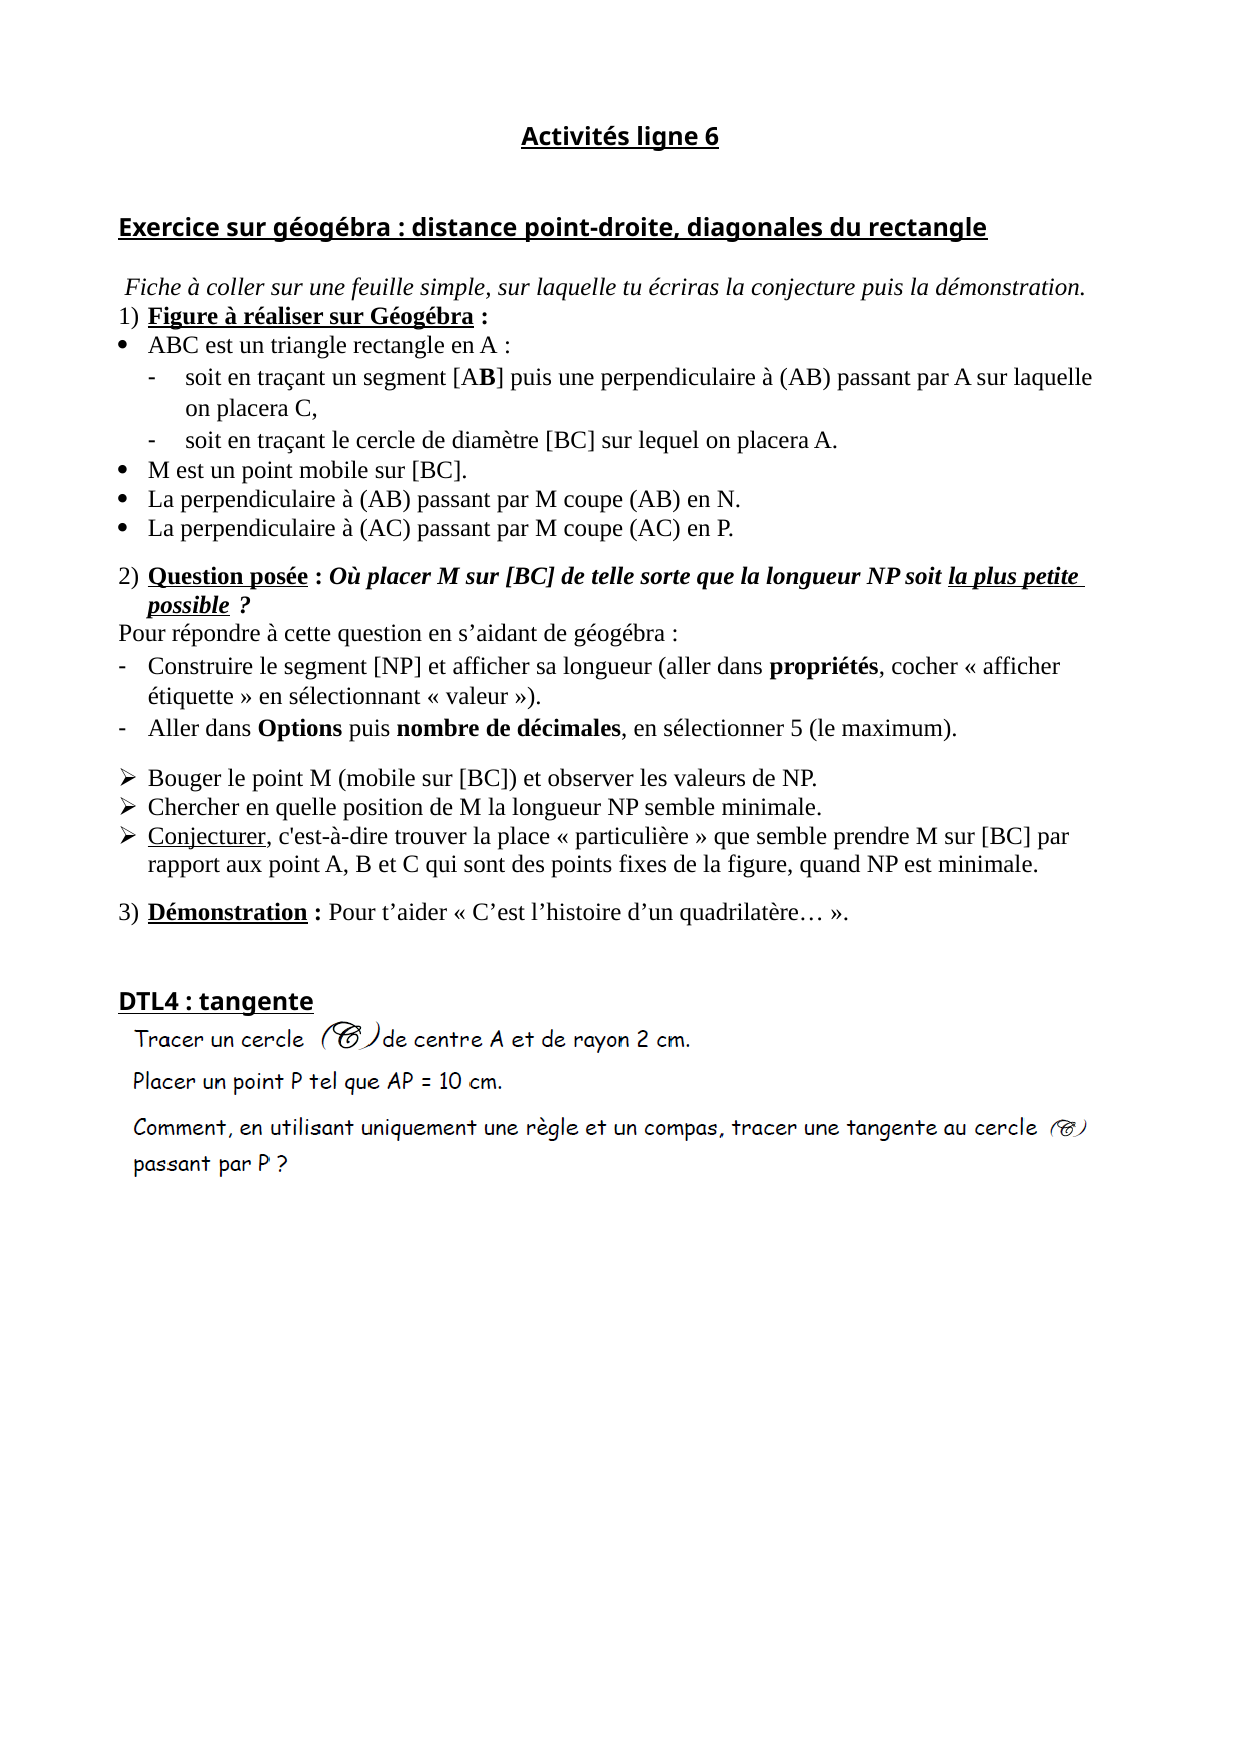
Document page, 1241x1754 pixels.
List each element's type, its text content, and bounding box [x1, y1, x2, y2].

list Bouger le point M (mobile sur [BC]) et observer les valeurs de NP. [118, 763, 1122, 792]
text Exercice sur géogébra : distance point-droite, diagonales du rectangle [118, 210, 1122, 244]
text Fiche à coller sur une feuille simple, sur laquelle tu écriras la conjecture puis la démonstration. [118, 272, 1122, 301]
text DTL4 : tangente [118, 984, 1122, 1017]
list Construire le segment [NP] et afficher sa longueur (aller dans propriétés, cocher « afficher étiquette » en sélectionnant « valeur »). [118, 647, 1122, 710]
list Conjecturer, c'est-à-dire trouver la place « particulière » que semble prendre M sur [BC] par rapport aux point A, B et C qui sont des points fixes de la figure, quand NP est minimale. [118, 821, 1122, 878]
list Démonstration : Pour t’aider « C’est l’histoire d’un quadrilatère… ». [118, 897, 1122, 926]
list soit en traçant le cercle de diamètre [BC] sur lequel on placera A. [148, 422, 1122, 456]
list ABC est un triangle rectangle en A : [118, 330, 1122, 359]
text Activités ligne 6 [118, 118, 1122, 152]
list La perpendiculaire à (AB) passant par M coupe (AB) en N. [118, 484, 1122, 513]
text Pour répondre à cette question en s’aidant de géogébra : [118, 618, 1122, 647]
list soit en traçant un segment [AB] puis une perpendiculaire à (AB) passant par A sur laquelle on placera C, [148, 359, 1122, 422]
list La perpendiculaire à (AC) passant par M coupe (AC) en P. [118, 513, 1122, 542]
list Aller dans Options puis nombre de décimales, en sélectionner 5 (le maximum). [118, 710, 1122, 744]
list Chercher en quelle position de M la longueur NP semble minimale. [118, 792, 1122, 821]
list Question posée : Où placer M sur [BC] de telle sorte que la longueur NP soit la plus petite possible ? [118, 561, 1122, 618]
list Figure à réaliser sur Géogébra : [118, 301, 1122, 330]
list M est un point mobile sur [BC]. [118, 456, 1122, 484]
